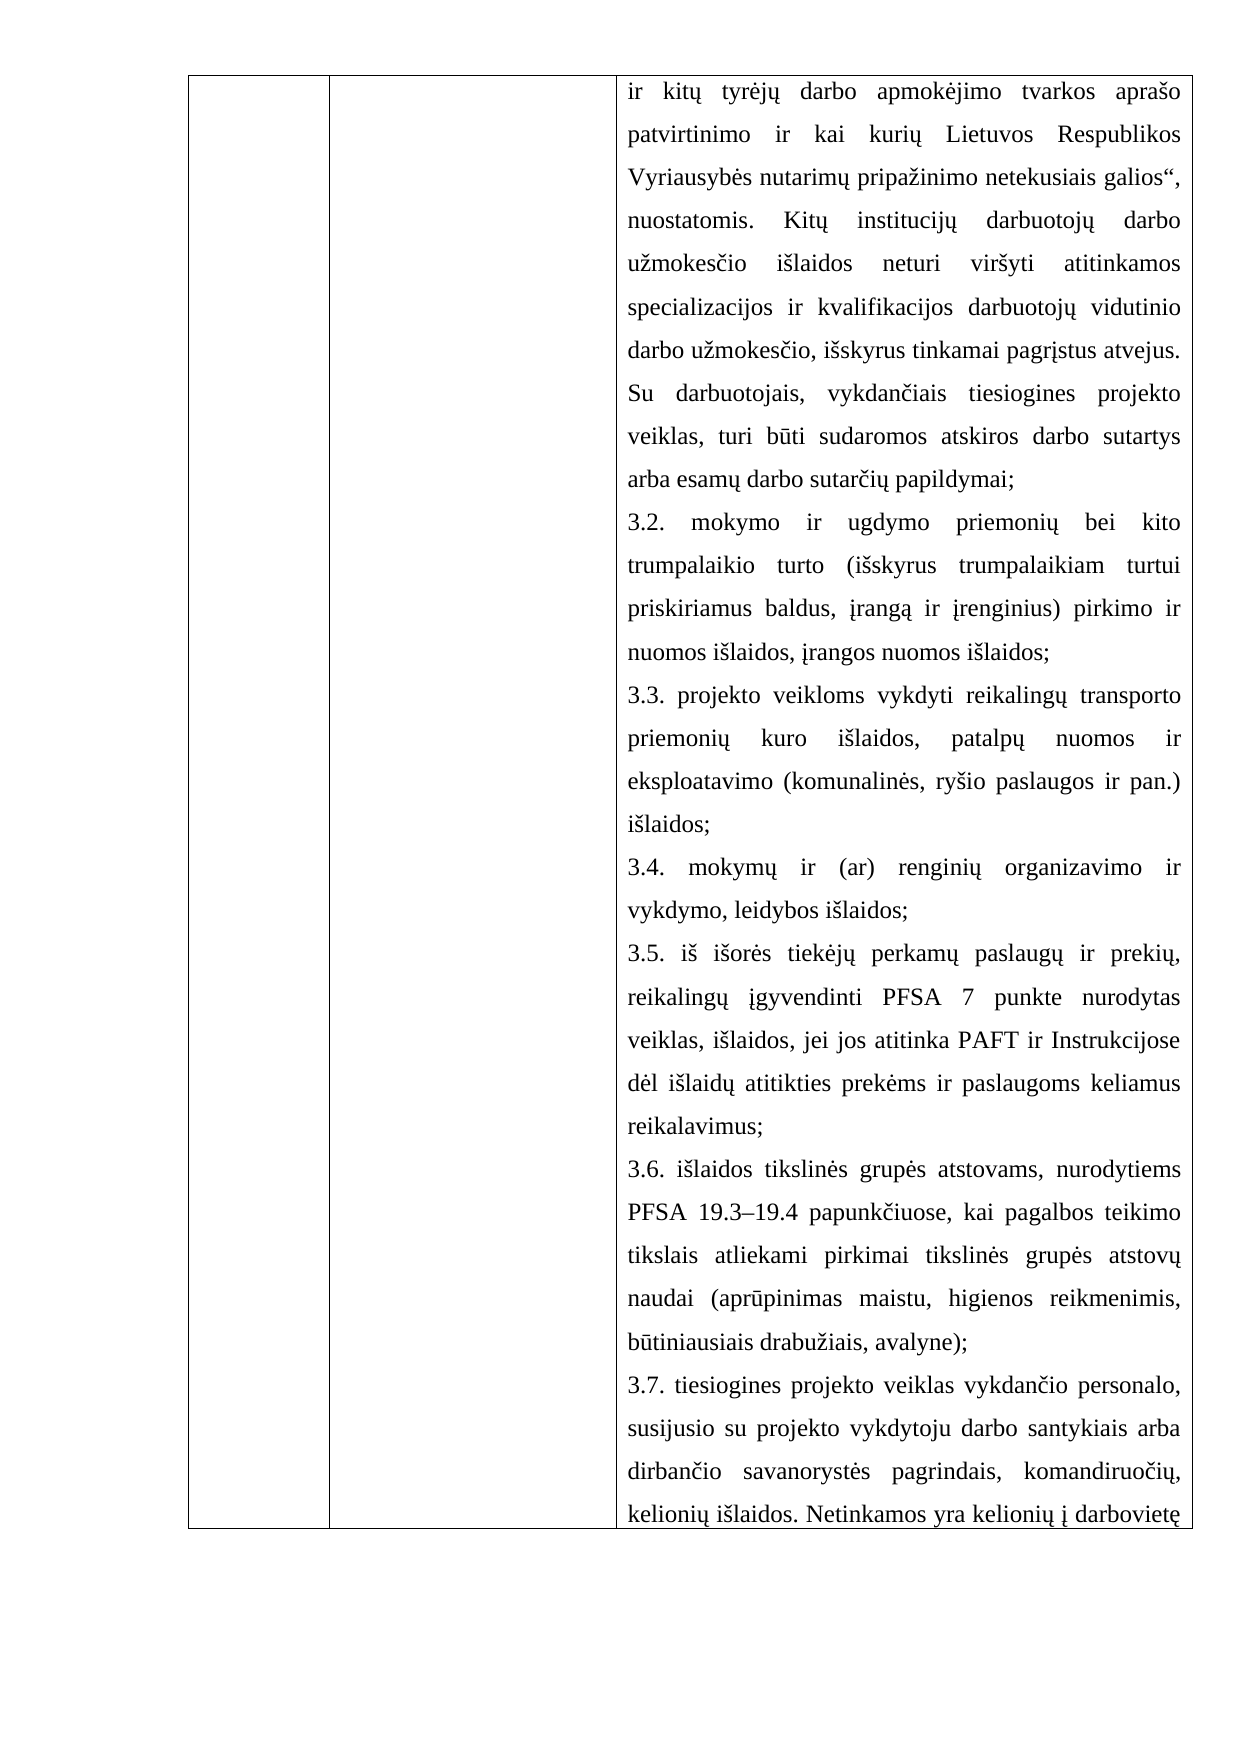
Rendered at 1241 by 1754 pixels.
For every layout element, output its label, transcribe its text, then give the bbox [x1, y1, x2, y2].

table_cell ir kitų tyrėjų darbo apmokėjimo tvarkos aprašo patvirtinimo ir kai kurių Lietuvos Respublikos Vyriausybės nutarimų pripažinimo netekusiais galios“, nuostatomis. Kitų institucijų darbuotojų darbo užmokesčio išlaidos neturi viršyti atitinkamos specializacijos ir kvalifikacijos darbuotojų vidutinio darbo užmokesčio, išskyrus tinkamai pagrįstus atvejus. Su darbuotojais, vykdančiais tiesiogines projekto veiklas, turi būti sudaromos atskiros darbo sutartys arba esamų darbo sutarčių papildymai; 3.2. mokymo ir ugdymo priemonių bei kito trumpalaikio turto (išskyrus trumpalaikiam turtui priskiriamus baldus, įrangą ir įrenginius) pirkimo ir nuomos išlaidos, įrangos nuomos išlaidos; 3.3. projekto veikloms vykdyti reikalingų transporto priemonių kuro išlaidos, patalpų nuomos ir eksploatavimo (komunalinės, ryšio paslaugos ir pan.) išlaidos; 3.4. mokymų ir (ar) renginių organizavimo ir vykdymo, leidybos išlaidos; 3.5. iš išorės tiekėjų perkamų paslaugų ir prekių, reikalingų įgyvendinti PFSA 7 punkte nurodytas veiklas, išlaidos, jei jos atitinka PAFT ir Instrukcijose dėl išlaidų atitikties prekėms ir paslaugoms keliamus reikalavimus; 3.6. išlaidos tikslinės grupės atstovams, nurodytiems PFSA 19.3–19.4 papunkčiuose, kai pagalbos teikimo tikslais atliekami pirkimai tikslinės grupės atstovų naudai (aprūpinimas maistu, higienos reikmenimis, būtiniausiais drabužiais, avalyne); 3.7. tiesiogines projekto veiklas vykdančio personalo, susijusio su projekto vykdytoju darbo santykiais arba dirbančio savanorystės pagrindais, komandiruočių, kelionių išlaidos. Netinkamos yra kelionių į darbovietę [617, 76, 1192, 1528]
table_cell [189, 76, 329, 1528]
table_cell [330, 76, 616, 1528]
